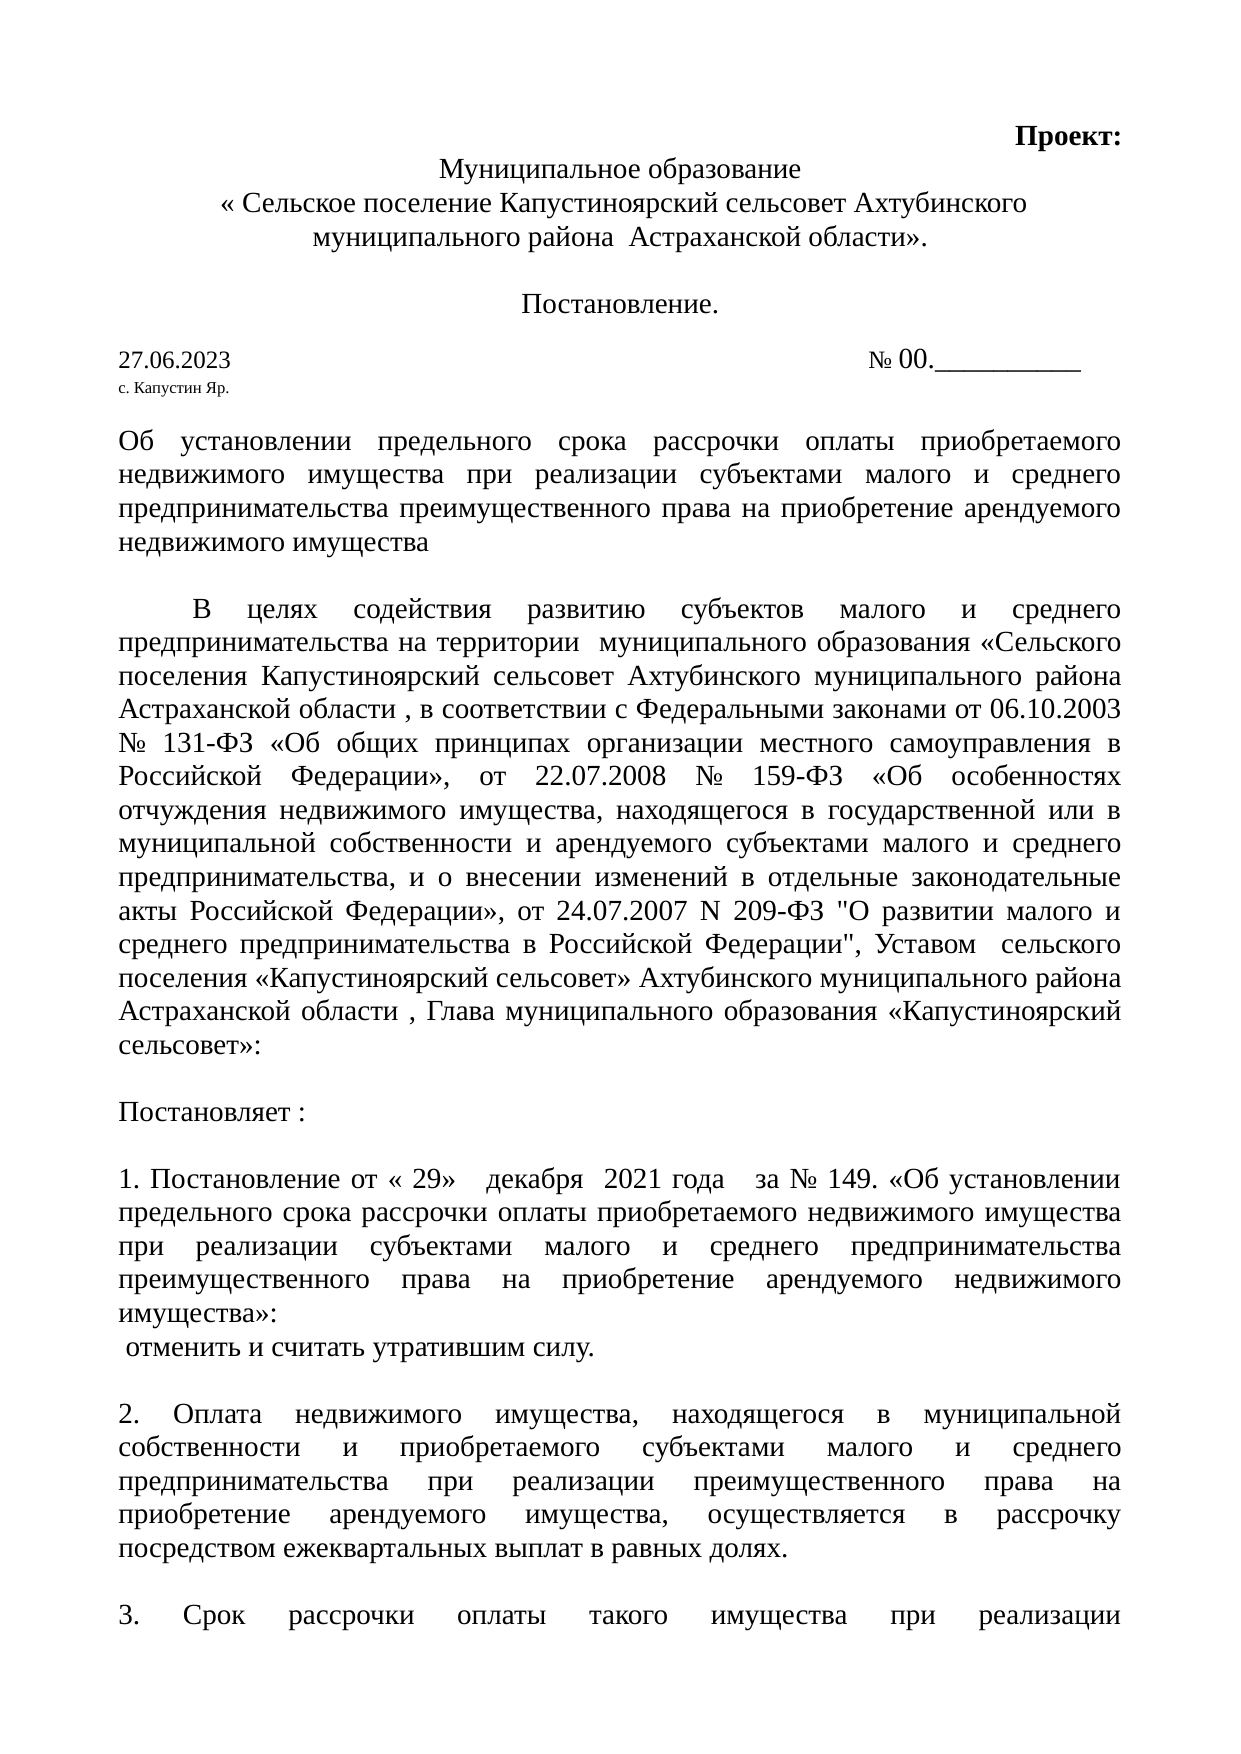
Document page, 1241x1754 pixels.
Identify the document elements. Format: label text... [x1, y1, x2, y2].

text « Сельское поселение Капустиноярский сельсовет Ахтубинского муниципального района Астраханской области». [118, 185, 1122, 252]
text 27.06.2023 № 00.__________ [118, 348, 1122, 373]
text 3. Срок рассрочки оплаты такого имущества при реализации [118, 1597, 1122, 1631]
text Об установлении предельного срока рассрочки оплаты приобретаемого недвижимого имущества при реализации субъектами малого и среднего предпринимательства преимущественного права на приобретение арендуемого недвижимого имущества [118, 423, 1122, 557]
text Постановление. [118, 286, 1122, 319]
text Муниципальное образование [118, 152, 1122, 185]
text с. Капустин Яр. [118, 373, 1122, 398]
text В целях содействия развитию субъектов малого и среднего предпринимательства на территории муниципального образования «Сельского поселения Капустиноярский сельсовет Ахтубинского муниципального района Астраханской области , в соответствии с Федеральными законами от 06.10.2003 № 131-ФЗ «Об общих принципах организации местного самоуправления в Российской Федерации», от 22.07.2008 № 159-ФЗ «Об особенностях отчуждения недвижимого имущества, находящегося в государственной или в муниципальной собственности и арендуемого субъектами малого и среднего предпринимательства, и о внесении изменений в отдельные законодательные акты Российской Федерации», от 24.07.2007 N 209-ФЗ "О развитии малого и среднего предпринимательства в Российской Федерации", Уставом сельского поселения «Капустиноярский сельсовет» Ахтубинского муниципального района Астраханской области , Глава муниципального образования «Капустиноярский сельсовет»: [118, 591, 1122, 1060]
table_header [106, 1362, 930, 1396]
text 2. Оплата недвижимого имущества, находящегося в муниципальной собственности и приобретаемого субъектами малого и среднего предпринимательства при реализации преимущественного права на приобретение арендуемого имущества, осуществляется в рассрочку посредством ежеквартальных выплат в равных долях. [118, 1396, 1122, 1563]
text Проект: [118, 118, 1122, 152]
text 1. Постановление от « 29» декабря 2021 года за № 149. «Об установлении предельного срока рассрочки оплаты приобретаемого недвижимого имущества при реализации субъектами малого и среднего предпринимательства преимущественного права на приобретение арендуемого недвижимого имущества»: [118, 1161, 1122, 1329]
text отменить и считать утратившим силу. [118, 1329, 1122, 1362]
text Постановляет : [118, 1094, 1122, 1127]
